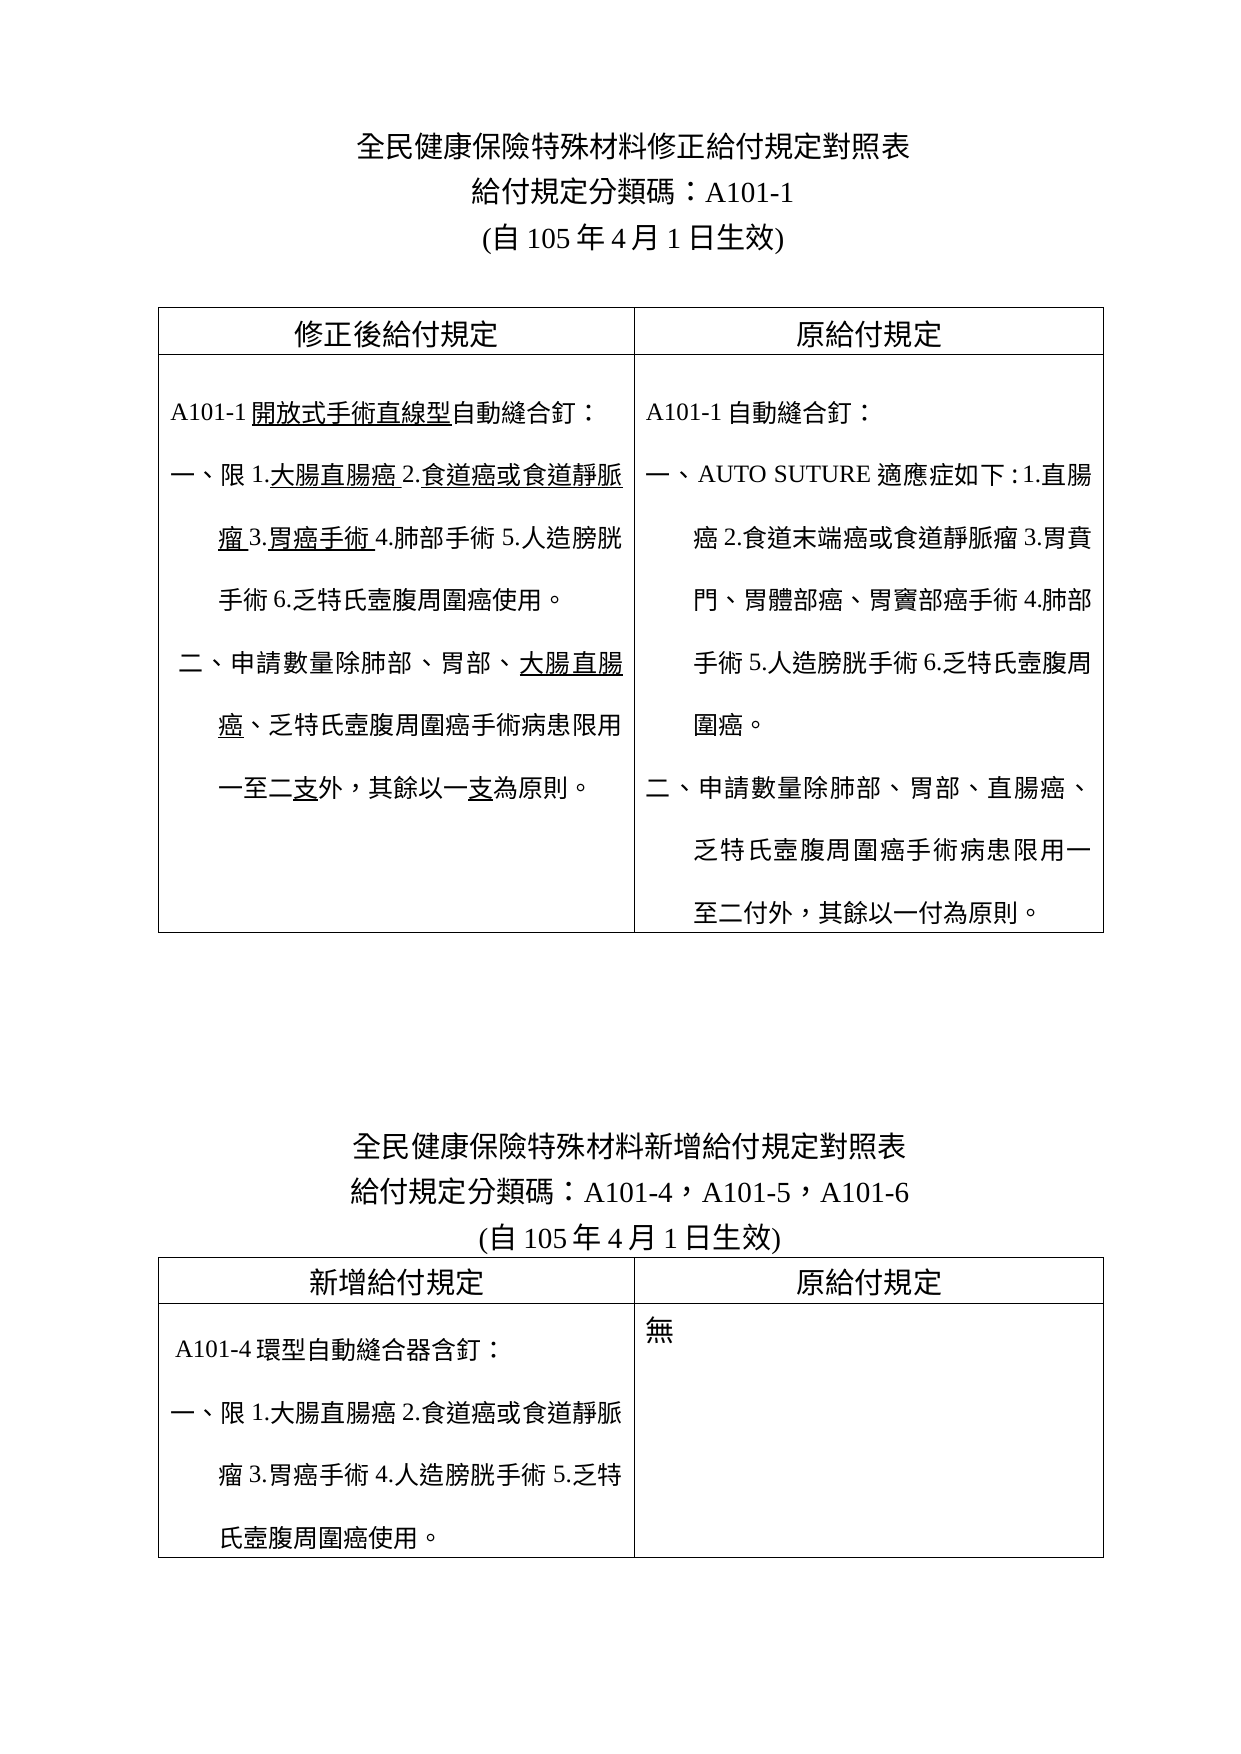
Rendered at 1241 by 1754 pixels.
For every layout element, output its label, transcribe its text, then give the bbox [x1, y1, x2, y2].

table_cell A101-4環型自動縫合器含釘： 一、限1.大腸直腸癌2.食道癌或食道靜脈瘤3.胃癌手術4.人造膀胱手術5.乏特氏壼腹周圍癌使用。 [159, 1304, 634, 1557]
table_cell [1075, 1120, 1104, 1257]
table_header 原給付規定 [635, 308, 1103, 354]
table_cell 全民健康保險特殊材料新增給付規定對照表 給付規定分類碼：A101-4，A101-5，A101-6 (自105年4月1日生效) [159, 1120, 1074, 1257]
text 全民健康保險特殊材料修正給付規定對照表 [173, 119, 1092, 165]
table_cell 新增給付規定 [159, 1258, 634, 1303]
table_cell [646, 933, 1074, 1119]
text (自105年4月1日生效) [173, 211, 1092, 257]
table_cell 原給付規定 [635, 1258, 1103, 1303]
table_cell [1075, 933, 1104, 1119]
text 給付規定分類碼：A101-1 [173, 165, 1092, 211]
table_cell 無 [635, 1304, 1103, 1557]
table_cell A101-1自動縫合釘： 一、AUTO SUTURE適應症如下:1.直腸癌2.食道末端癌或食道靜脈瘤3.胃賁門、胃體部癌、胃竇部癌手術4.肺部手術5.人造膀胱手術6.乏特氏壼腹周圍癌。 二、申請數量除肺部、胃部、直腸癌、乏特氏壼腹周圍癌手術病患限用一至二付外，其餘以一付為原則。 [635, 355, 1103, 932]
table_header 修正後給付規定 [159, 308, 634, 354]
table_cell A101-1開放式手術直線型自動縫合釘： 一、限1.大腸直腸癌2.食道癌或食道靜脈瘤3.胃癌手術4.肺部手術5.人造膀胱手術6.乏特氏壼腹周圍癌使用。 二、申請數量除肺部、胃部、大腸直腸癌、乏特氏壼腹周圍癌手術病患限用一至二支外，其餘以一支為原則。 [159, 355, 634, 932]
table_cell [159, 933, 646, 1119]
